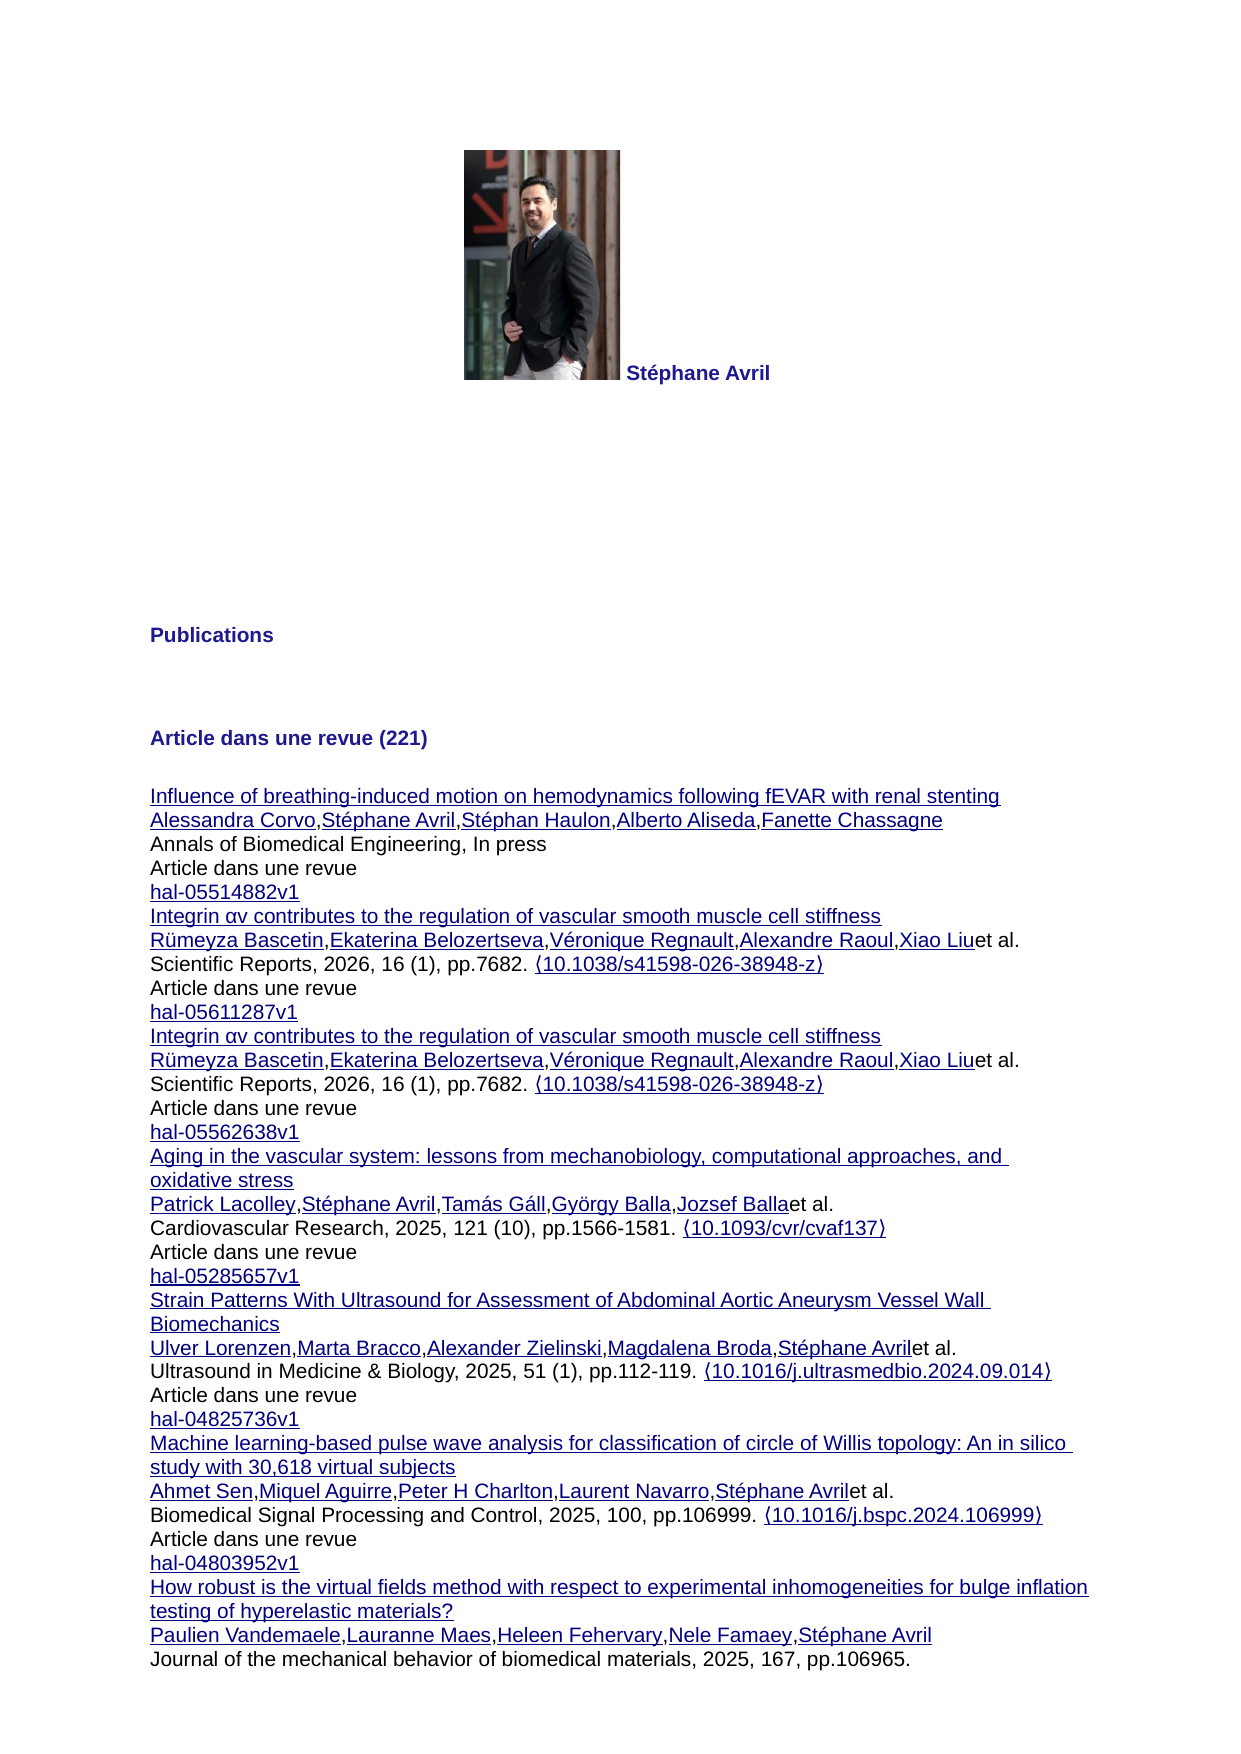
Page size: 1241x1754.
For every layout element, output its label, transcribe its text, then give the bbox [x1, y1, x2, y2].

table_cell Strain Patterns With Ultrasound for Assessment of Abdominal Aortic Aneurysm Vessel Wall Biomechanics Ulver Lorenzen,Marta Bracco,Alexander Zielinski,Magdalena Broda,Stéphane Avrilet al. Ultrasound in Medicine & Biology, 2025, 51 (1), pp.112-119. ⟨10.1016/j.ultrasmedbio.2024.09.014⟩ Article dans une revue hal-04825736v1 [150, 1288, 1090, 1431]
subtitle Article dans une revue (221) [150, 726, 1090, 750]
table_header Influence of breathing-induced motion on hemodynamics following fEVAR with renal stenting Alessandra Corvo,Stéphane Avril,Stéphan Haulon,Alberto Aliseda,Fanette Chassagne Annals of Biomedical Engineering, In press Article dans une revue hal-05514882v1 [150, 784, 1090, 904]
subtitle Stéphane Avril [150, 150, 1090, 384]
table_cell Integrin αv contributes to the regulation of vascular smooth muscle cell stiffness Rümeyza Bascetin,Ekaterina Belozertseva,Véronique Regnault,Alexandre Raoul,Xiao Liuet al. Scientific Reports, 2026, 16 (1), pp.7682. ⟨10.1038/s41598-026-38948-z⟩ Article dans une revue hal-05611287v1 [150, 904, 1090, 1024]
subtitle Publications [150, 623, 1090, 647]
table_cell Machine learning-based pulse wave analysis for classification of circle of Willis topology: An in silico study with 30,618 virtual subjects Ahmet Sen,Miquel Aguirre,Peter H Charlton,Laurent Navarro,Stéphane Avrilet al. Biomedical Signal Processing and Control, 2025, 100, pp.106999. ⟨10.1016/j.bspc.2024.106999⟩ Article dans une revue hal-04803952v1 [150, 1431, 1090, 1575]
table_cell How robust is the virtual fields method with respect to experimental inhomogeneities for bulge inflation testing of hyperelastic materials? Paulien Vandemaele,Lauranne Maes,Heleen Fehervary,Nele Famaey,Stéphane Avril Journal of the mechanical behavior of biomedical materials, 2025, 167, pp.106965. [150, 1575, 1090, 1671]
table_cell Integrin αv contributes to the regulation of vascular smooth muscle cell stiffness Rümeyza Bascetin,Ekaterina Belozertseva,Véronique Regnault,Alexandre Raoul,Xiao Liuet al. Scientific Reports, 2026, 16 (1), pp.7682. ⟨10.1038/s41598-026-38948-z⟩ Article dans une revue hal-05562638v1 [150, 1024, 1090, 1144]
picture [464, 150, 621, 380]
table_cell Aging in the vascular system: lessons from mechanobiology, computational approaches, and oxidative stress Patrick Lacolley,Stéphane Avril,Tamás Gáll,György Balla,Jozsef Ballaet al. Cardiovascular Research, 2025, 121 (10), pp.1566-1581. ⟨10.1093/cvr/cvaf137⟩ Article dans une revue hal-05285657v1 [150, 1144, 1090, 1287]
